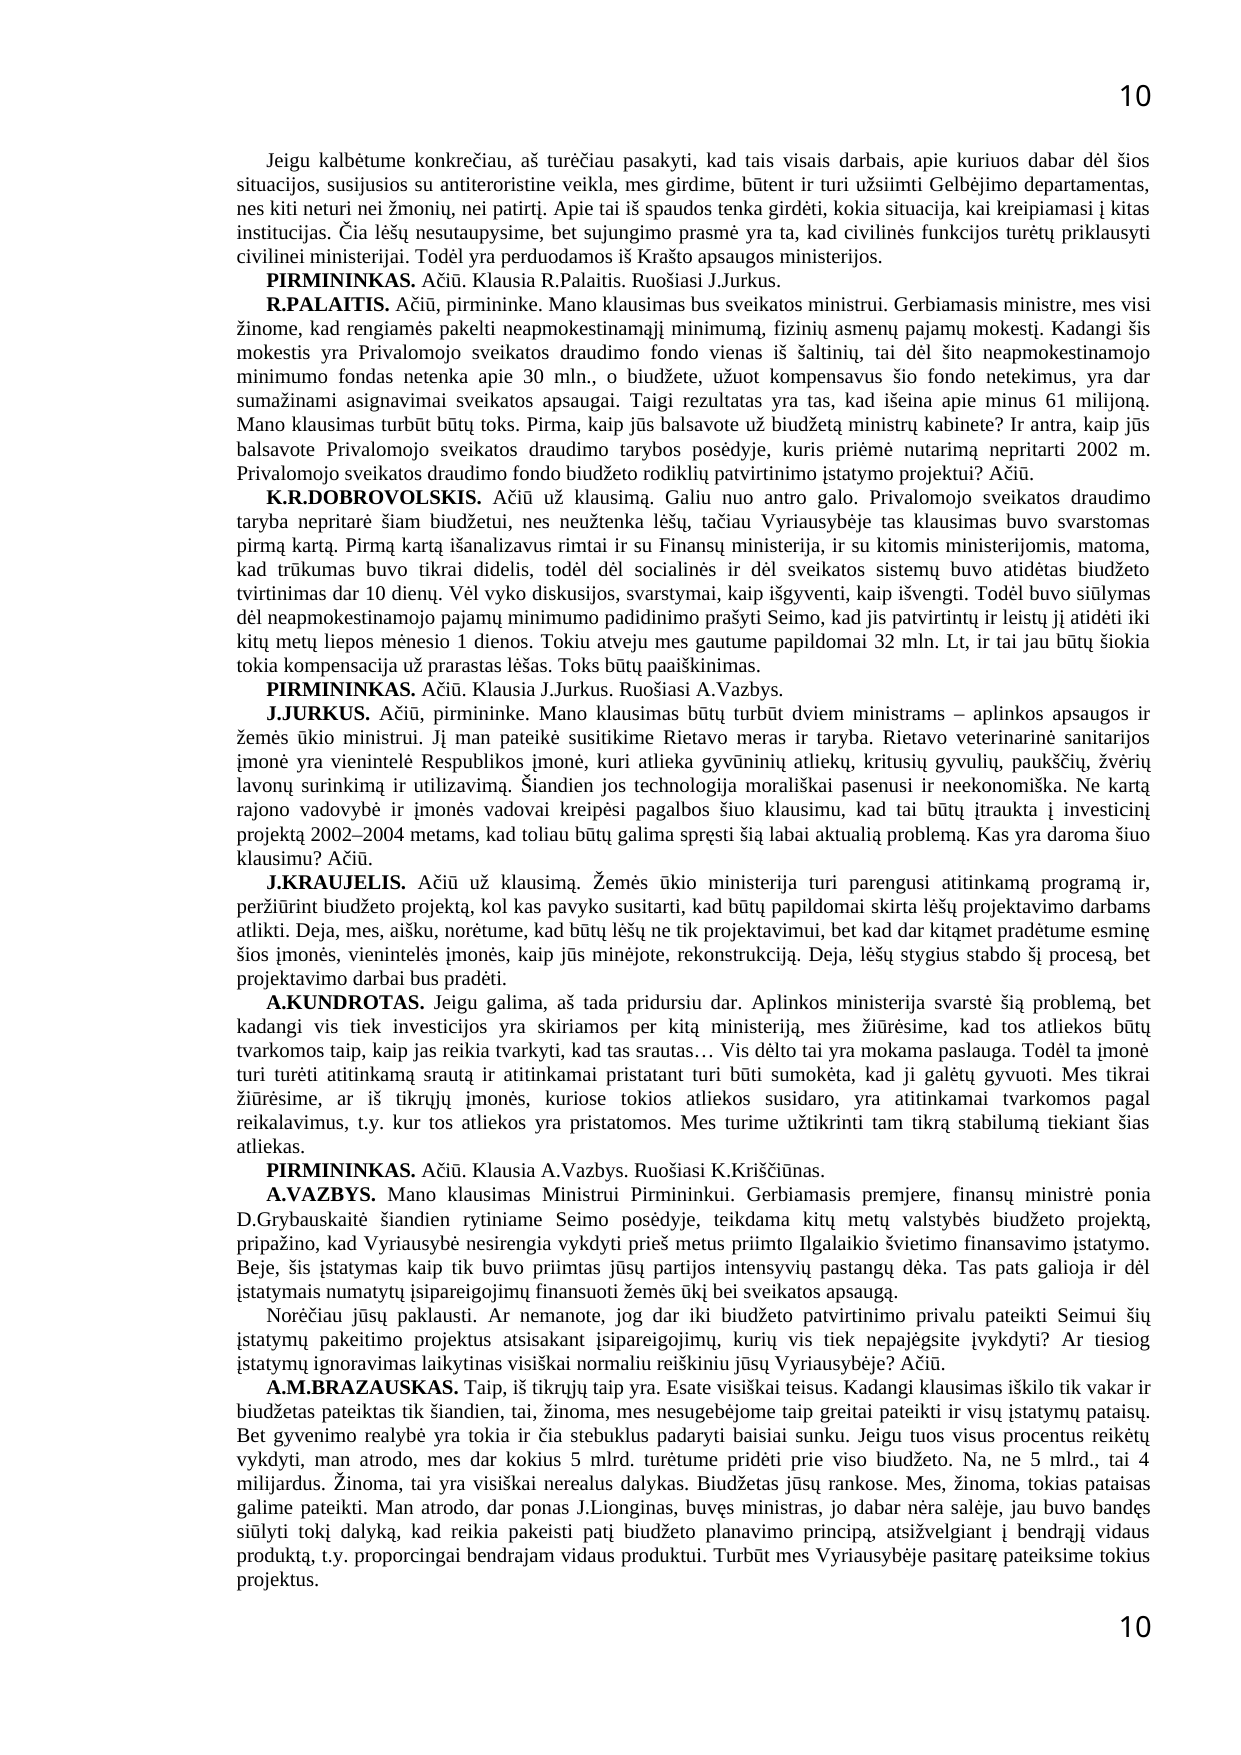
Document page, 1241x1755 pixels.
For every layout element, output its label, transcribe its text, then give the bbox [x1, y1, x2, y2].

text R.PALAITIS. Ačiū, pirmininke. Mano klausimas bus sveikatos ministrui. Gerbiamasis ministre, mes visi žinome, kad rengiamės pakelti neapmokestinamąjį minimumą, fizinių asmenų pajamų mokestį. Kadangi šis mokestis yra Privalomojo sveikatos draudimo fondo vienas iš šaltinių, tai dėl šito neapmokestinamojo minimumo fondas netenka apie 30 mln., o biudžete, užuot kompensavus šio fondo netekimus, yra dar sumažinami asignavimai sveikatos apsaugai. Taigi rezultatas yra tas, kad išeina apie minus 61 milijoną. Mano klausimas turbūt būtų toks. Pirma, kaip jūs balsavote už biudžetą ministrų kabinete? Ir antra, kaip jūs balsavote Privalomojo sveikatos draudimo tarybos posėdyje, kuris priėmė nutarimą nepritarti 2002 m. Privalomojo sveikatos draudimo fondo biudžeto rodiklių patvirtinimo įstatymo projektui? Ačiū. [236, 292, 1152, 484]
text PIRMININKAS. Ačiū. Klausia A.Vazbys. Ruošiasi K.Kriščiūnas. [236, 1158, 1152, 1182]
text J.KRAUJELIS. Ačiū už klausimą. Žemės ūkio ministerija turi parengusi atitinkamą programą ir, peržiūrint biudžeto projektą, kol kas pavyko susitarti, kad būtų papildomai skirta lėšų projektavimo darbams atlikti. Deja, mes, aišku, norėtume, kad būtų lėšų ne tik projektavimui, bet kad dar kitąmet pradėtume esminę šios įmonės, vienintelės įmonės, kaip jūs minėjote, rekonstrukciją. Deja, lėšų stygius stabdo šį procesą, bet projektavimo darbai bus pradėti. [236, 869, 1152, 990]
text J.JURKUS. Ačiū, pirmininke. Mano klausimas būtų turbūt dviem ministrams – aplinkos apsaugos ir žemės ūkio ministrui. Jį man pateikė susitikime Rietavo meras ir taryba. Rietavo veterinarinė sanitarijos įmonė yra vienintelė Respublikos įmonė, kuri atlieka gyvūninių atliekų, kritusių gyvulių, paukščių, žvėrių lavonų surinkimą ir utilizavimą. Šiandien jos technologija morališkai pasenusi ir neekonomiška. Ne kartą rajono vadovybė ir įmonės vadovai kreipėsi pagalbos šiuo klausimu, kad tai būtų įtraukta į investicinį projektą 2002–2004 metams, kad toliau būtų galima spręsti šią labai aktualią problemą. Kas yra daroma šiuo klausimu? Ačiū. [236, 701, 1152, 869]
text Jeigu kalbėtume konkrečiau, aš turėčiau pasakyti, kad tais visais darbais, apie kuriuos dabar dėl šios situacijos, susijusios su antiteroristine veikla, mes girdime, būtent ir turi užsiimti Gelbėjimo departamentas, nes kiti neturi nei žmonių, nei patirtį. Apie tai iš spaudos tenka girdėti, kokia situacija, kai kreipiamasi į kitas institucijas. Čia lėšų nesutaupysime, bet sujungimo prasmė yra ta, kad civilinės funkcijos turėtų priklausyti civilinei ministerijai. Todėl yra perduodamos iš Krašto apsaugos ministerijos. [236, 148, 1152, 268]
text A.M.BRAZAUSKAS. Taip, iš tikrųjų taip yra. Esate visiškai teisus. Kadangi klausimas iškilo tik vakar ir biudžetas pateiktas tik šiandien, tai, žinoma, mes nesugebėjome taip greitai pateikti ir visų įstatymų pataisų. Bet gyvenimo realybė yra tokia ir čia stebuklus padaryti baisiai sunku. Jeigu tuos visus procentus reikėtų vykdyti, man atrodo, mes dar kokius 5 mlrd. turėtume pridėti prie viso biudžeto. Na, ne 5 mlrd., tai 4 milijardus. Žinoma, tai yra visiškai nerealus dalykas. Biudžetas jūsų rankose. Mes, žinoma, tokias pataisas galime pateikti. Man atrodo, dar ponas J.Lionginas, buvęs ministras, jo dabar nėra salėje, jau buvo bandęs siūlyti tokį dalyką, kad reikia pakeisti patį biudžeto planavimo principą, atsižvelgiant į bendrąjį vidaus produktą, t.y. proporcingai bendrajam vidaus produktui. Turbūt mes Vyriausybėje pasitarę pateiksime tokius projektus. [236, 1375, 1152, 1591]
text A.KUNDROTAS. Jeigu galima, aš tada pridursiu dar. Aplinkos ministerija svarstė šią problemą, bet kadangi vis tiek investicijos yra skiriamos per kitą ministeriją, mes žiūrėsime, kad tos atliekos būtų tvarkomos taip, kaip jas reikia tvarkyti, kad tas srautas… Vis dėlto tai yra mokama paslauga. Todėl ta įmonė turi turėti atitinkamą srautą ir atitinkamai pristatant turi būti sumokėta, kad ji galėtų gyvuoti. Mes tikrai žiūrėsime, ar iš tikrųjų įmonės, kuriose tokios atliekos susidaro, yra atitinkamai tvarkomos pagal reikalavimus, t.y. kur tos atliekos yra pristatomos. Mes turime užtikrinti tam tikrą stabilumą tiekiant šias atliekas. [236, 990, 1152, 1158]
text PIRMININKAS. Ačiū. Klausia J.Jurkus. Ruošiasi A.Vazbys. [236, 677, 1152, 701]
text A.VAZBYS. Mano klausimas Ministrui Pirmininkui. Gerbiamasis premjere, finansų ministrė ponia D.Grybauskaitė šiandien rytiniame Seimo posėdyje, teikdama kitų metų valstybės biudžeto projektą, pripažino, kad Vyriausybė nesirengia vykdyti prieš metus priimto Ilgalaikio švietimo finansavimo įstatymo. Beje, šis įstatymas kaip tik buvo priimtas jūsų partijos intensyvių pastangų dėka. Tas pats galioja ir dėl įstatymais numatytų įsipareigojimų finansuoti žemės ūkį bei sveikatos apsaugą. [236, 1182, 1152, 1303]
text Norėčiau jūsų paklausti. Ar nemanote, jog dar iki biudžeto patvirtinimo privalu pateikti Seimui šių įstatymų pakeitimo projektus atsisakant įsipareigojimų, kurių vis tiek nepajėgsite įvykdyti? Ar tiesiog įstatymų ignoravimas laikytinas visiškai normaliu reiškiniu jūsų Vyriausybėje? Ačiū. [236, 1303, 1152, 1375]
text K.R.DOBROVOLSKIS. Ačiū už klausimą. Galiu nuo antro galo. Privalomojo sveikatos draudimo taryba nepritarė šiam biudžetui, nes neužtenka lėšų, tačiau Vyriausybėje tas klausimas buvo svarstomas pirmą kartą. Pirmą kartą išanalizavus rimtai ir su Finansų ministerija, ir su kitomis ministerijomis, matoma, kad trūkumas buvo tikrai didelis, todėl dėl socialinės ir dėl sveikatos sistemų buvo atidėtas biudžeto tvirtinimas dar 10 dienų. Vėl vyko diskusijos, svarstymai, kaip išgyventi, kaip išvengti. Todėl buvo siūlymas dėl neapmokestinamojo pajamų minimumo padidinimo prašyti Seimo, kad jis patvirtintų ir leistų jį atidėti iki kitų metų liepos mėnesio 1 dienos. Tokiu atveju mes gautume papildomai 32 mln. Lt, ir tai jau būtų šiokia tokia kompensacija už prarastas lėšas. Toks būtų paaiškinimas. [236, 484, 1152, 677]
text PIRMININKAS. Ačiū. Klausia R.Palaitis. Ruošiasi J.Jurkus. [236, 268, 1152, 292]
